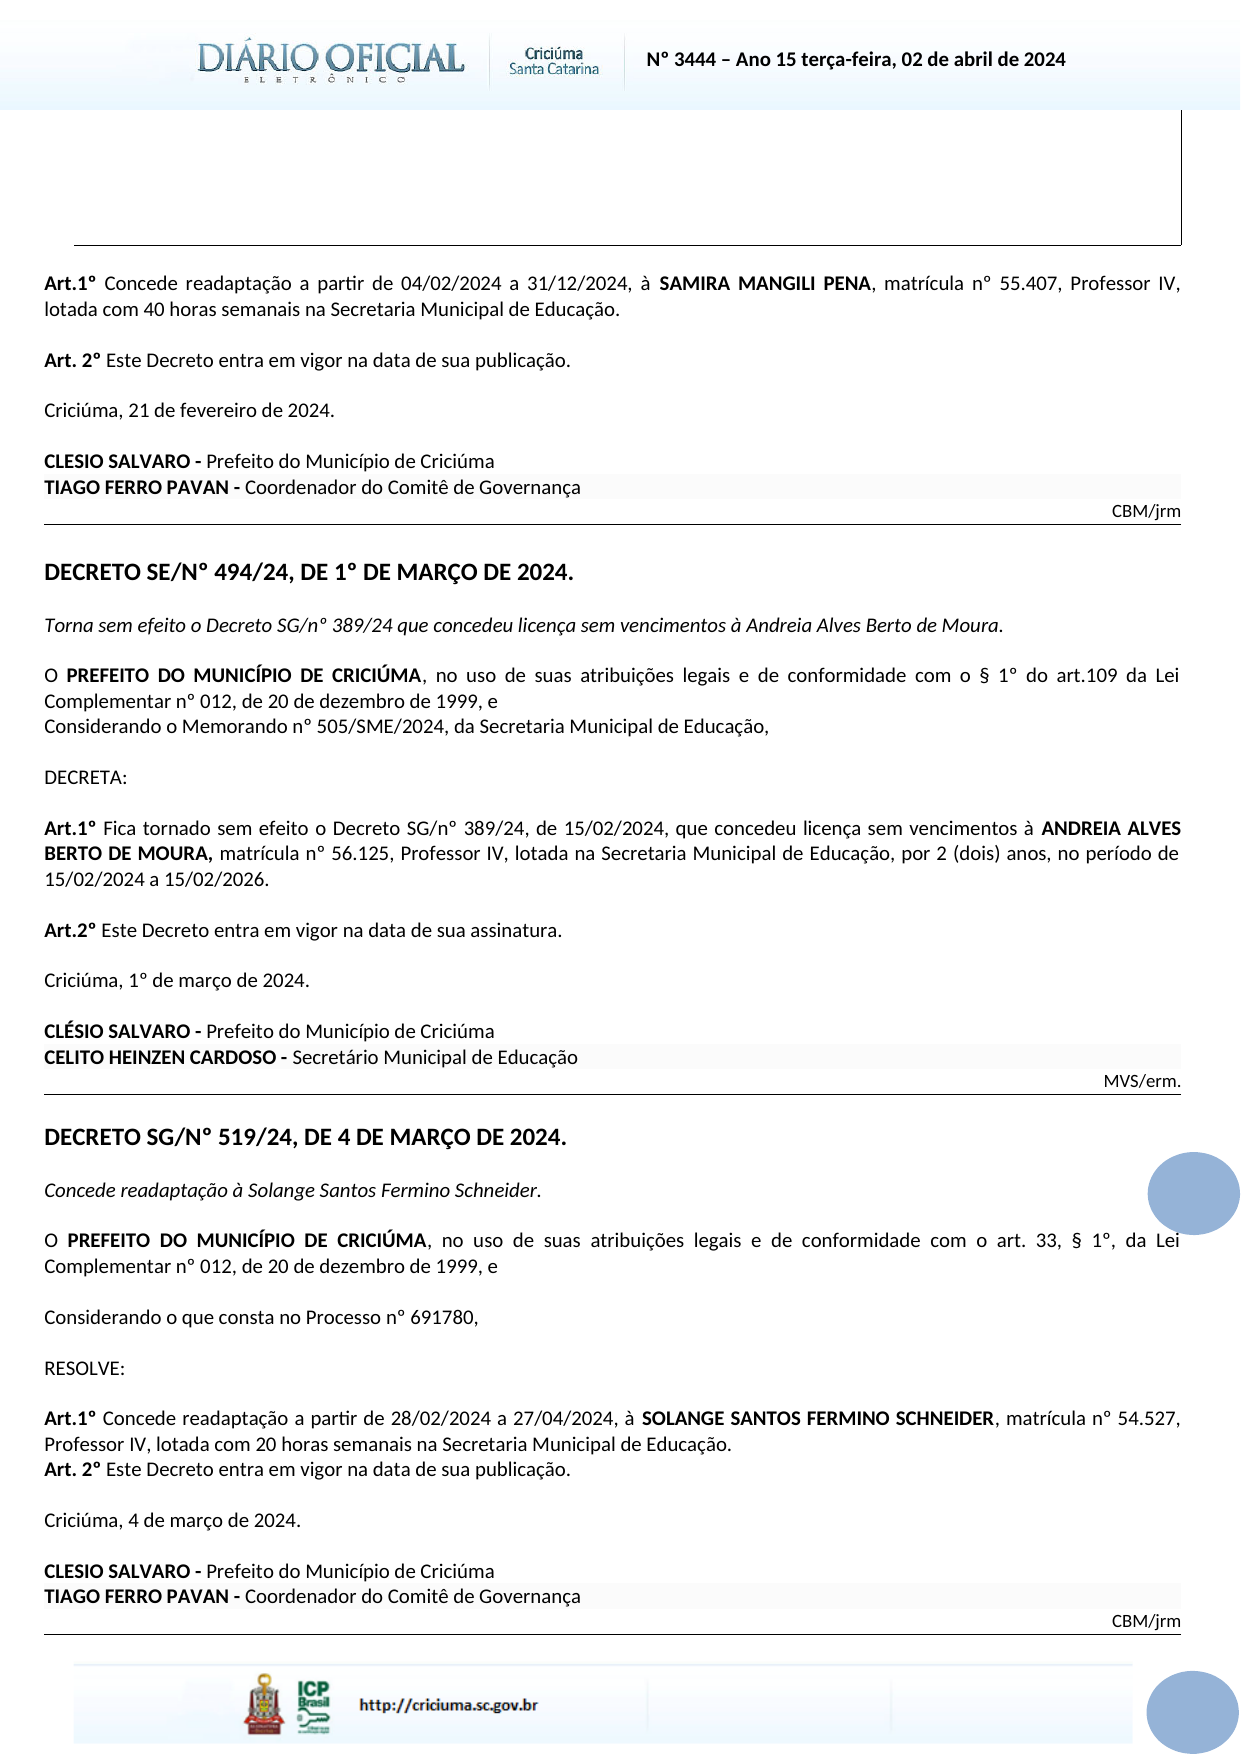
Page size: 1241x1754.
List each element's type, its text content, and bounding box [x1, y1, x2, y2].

text CELITO HEINZEN CARDOSO - Secretário Municipal de Educação [44, 1044, 1181, 1069]
text O PREFEITO DO MUNICÍPIO DE CRICIÚMA, no uso de suas atribuições legais e de conformidade com o art. 33, § 1º, da Lei Complementar nº 012, de 20 de dezembro de 1999, e [44, 1228, 1181, 1278]
text Art.1º Concede readaptação a partir de 04/02/2024 a 31/12/2024, à SAMIRA MANGILI PENA, matrícula nº 55.407, Professor IV, lotada com 40 horas semanais na Secretaria Municipal de Educação. [44, 271, 1181, 321]
text Considerando o Memorando nº 505/SME/2024, da Secretaria Municipal de Educação, [44, 713, 1181, 739]
text Art.1º Fica tornado sem efeito o Decreto SG/nº 389/24, de 15/02/2024, que concedeu licença sem vencimentos à ANDREIA ALVES BERTO DE MOURA, matrícula nº 56.125, Professor IV, lotada na Secretaria Municipal de Educação, por 2 (dois) anos, no período de 15/02/2024 a 15/02/2026. [44, 815, 1181, 891]
text Art. 2º Este Decreto entra em vigor na data de sua publicação. [44, 347, 1181, 372]
text CLESIO SALVARO - Prefeito do Município de Criciúma [44, 1558, 1181, 1583]
text O PREFEITO DO MUNICÍPIO DE CRICIÚMA, no uso de suas atribuições legais e de conformidade com o § 1º do art.109 da Lei Complementar nº 012, de 20 de dezembro de 1999, e [44, 663, 1181, 713]
text Art.2º Este Decreto entra em vigor na data de sua assinatura. [44, 917, 1181, 942]
text Criciúma, 21 de fevereiro de 2024. [44, 398, 1181, 423]
text RESOLVE: [44, 1355, 1181, 1380]
text TIAGO FERRO PAVAN - Coordenador do Comitê de Governança [44, 1583, 1181, 1609]
text CLESIO SALVARO - Prefeito do Município de Criciúma [44, 448, 1181, 474]
text DECRETO SE/Nº 494/24, DE 1º DE MARÇO DE 2024. [44, 556, 1181, 586]
text Criciúma, 4 de março de 2024. [44, 1507, 1181, 1533]
text CLÉSIO SALVARO - Prefeito do Município de Criciúma [44, 1018, 1181, 1044]
text CBM/jrm [44, 1609, 1181, 1634]
text MVS/erm. [44, 1069, 1181, 1094]
text DECRETA: [44, 764, 1181, 790]
text TIAGO FERRO PAVAN - Coordenador do Comitê de Governança [44, 474, 1181, 499]
text CBM/jrm [44, 499, 1181, 524]
text Concede readaptação à Solange Santos Fermino Schneider. [44, 1177, 1151, 1202]
text Art. 2º Este Decreto entra em vigor na data de sua publicação. [44, 1456, 1181, 1482]
text Torna sem efeito o Decreto SG/nº 389/24 que concedeu licença sem vencimentos à Andreia Alves Berto de Moura. [44, 612, 1181, 637]
text Considerando o que consta no Processo nº 691780, [44, 1304, 1181, 1329]
text Art.1º Concede readaptação a partir de 28/02/2024 a 27/04/2024, à SOLANGE SANTOS FERMINO SCHNEIDER, matrícula nº 54.527, Professor IV, lotada com 20 horas semanais na Secretaria Municipal de Educação. [44, 1406, 1181, 1456]
text Criciúma, 1º de março de 2024. [44, 968, 1181, 993]
text DECRETO SG/Nº 519/24, DE 4 DE MARÇO DE 2024. [44, 1121, 1181, 1151]
